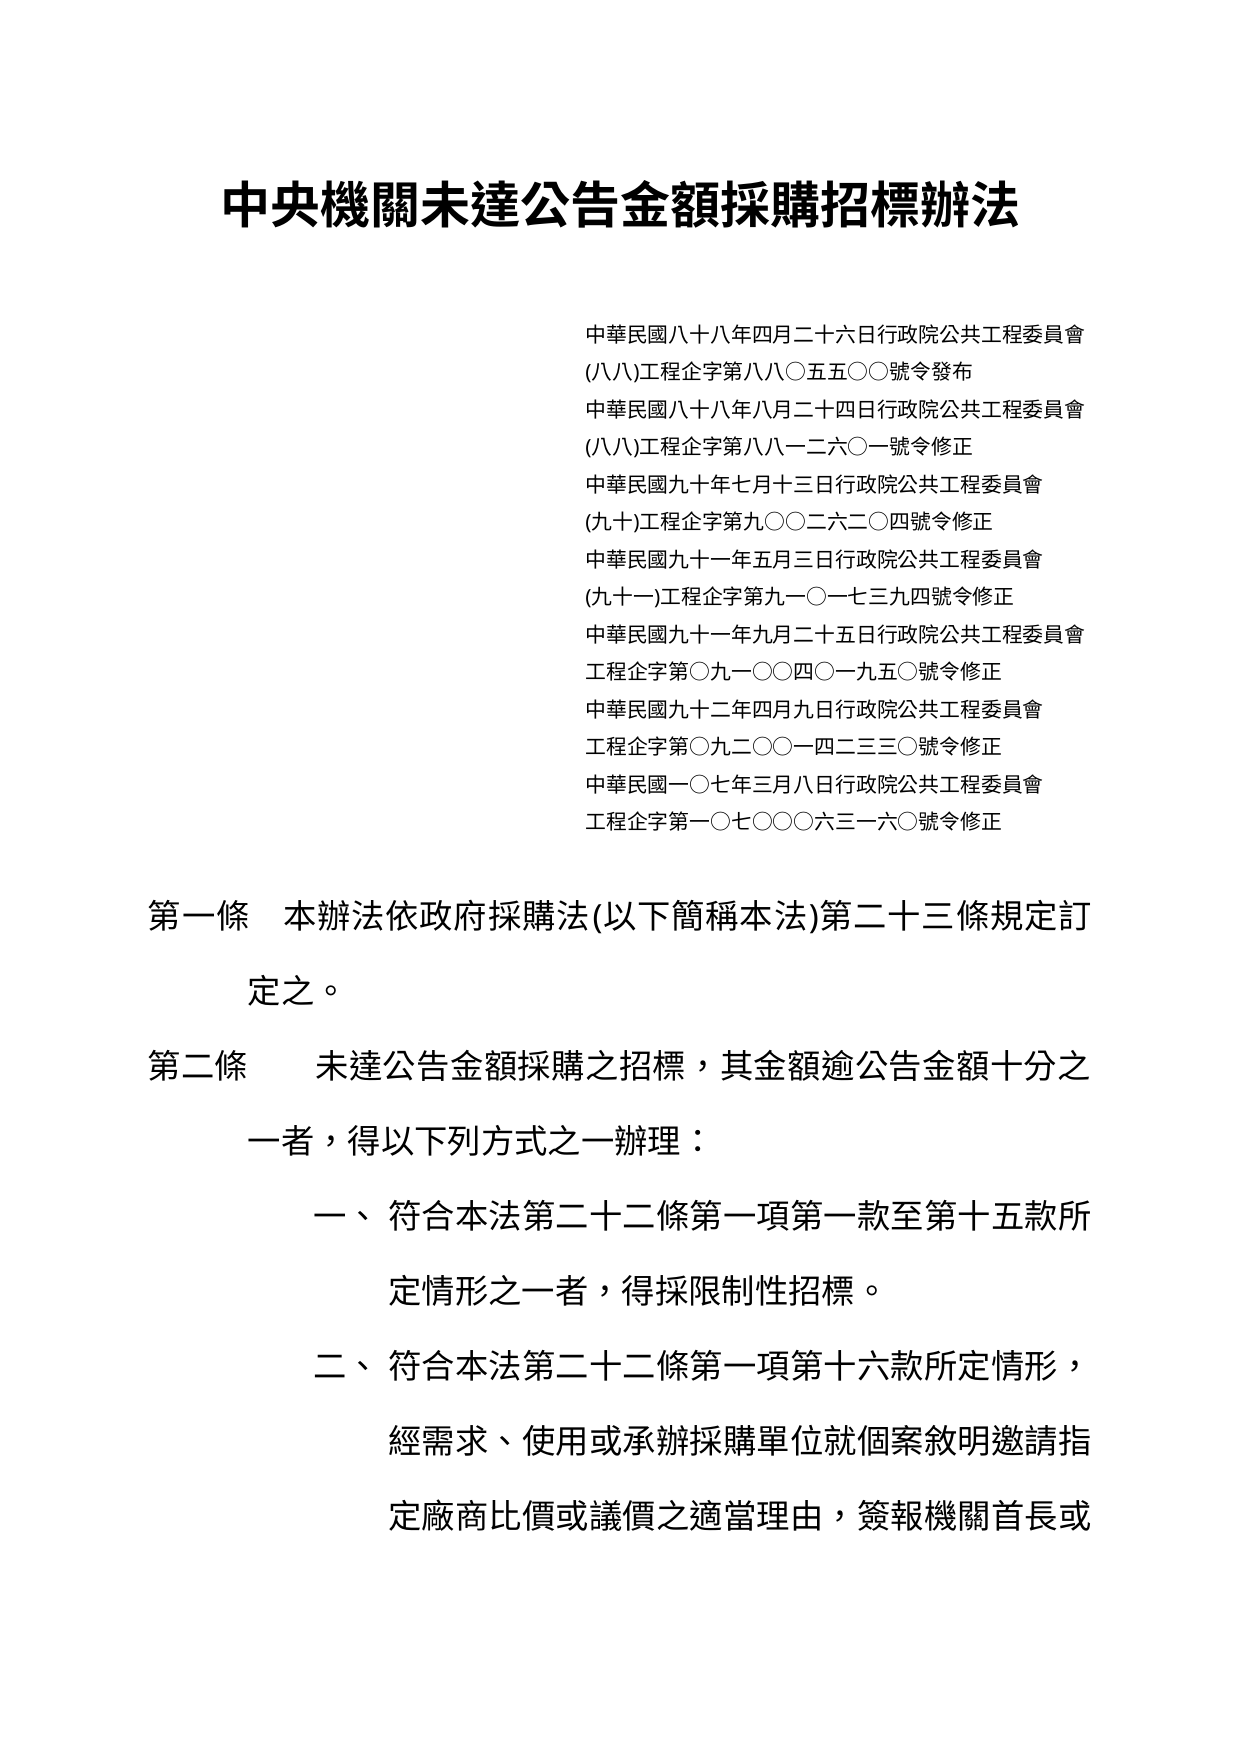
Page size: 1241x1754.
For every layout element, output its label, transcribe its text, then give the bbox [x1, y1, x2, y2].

text 工程企字第一○七○○○六三一六○號令修正 [585, 802, 1092, 839]
list 符合本法第二十二條第一項第十六款所定情形，經需求、使用或承辦採購單位就個案敘明邀請指定廠商比價或議價之適當理由，簽報機關首長或 [313, 1327, 1092, 1552]
text 工程企字第○九一○○四○一九五○號令修正 [585, 652, 1092, 689]
text 工程企字第○九二○○一四二三三○號令修正 [585, 727, 1092, 764]
text (九十)工程企字第九○○二六二○四號令修正 [585, 502, 1092, 539]
text 中華民國九十一年九月二十五日行政院公共工程委員會 [585, 614, 1092, 652]
text (九十一)工程企字第九一○一七三九四號令修正 [585, 577, 1092, 614]
text 中華民國九十一年五月三日行政院公共工程委員會 [585, 539, 1092, 577]
text 第二條 未達公告金額採購之招標，其金額逾公告金額十分之一者，得以下列方式之一辦理： [148, 1027, 1092, 1177]
text 中華民國九十年七月十三日行政院公共工程委員會 [585, 464, 1092, 502]
text 中華民國九十二年四月九日行政院公共工程委員會 [585, 689, 1092, 727]
text (八八)工程企字第八八○五五○○號令發布 [585, 352, 1092, 389]
text (八八)工程企字第八八一二六○一號令修正 [585, 427, 1092, 464]
list 符合本法第二十二條第一項第一款至第十五款所定情形之一者，得採限制性招標。 [313, 1177, 1092, 1327]
text 中華民國一○七年三月八日行政院公共工程委員會 [585, 764, 1092, 802]
text 中央機關未達公告金額採購招標辦法 [148, 164, 1092, 239]
text 第一條 本辦法依政府採購法(以下簡稱本法)第二十三條規定訂定之。 [148, 877, 1092, 1027]
text 中華民國八十八年四月二十六日行政院公共工程委員會 [585, 314, 1092, 352]
text 中華民國八十八年八月二十四日行政院公共工程委員會 [585, 389, 1092, 427]
